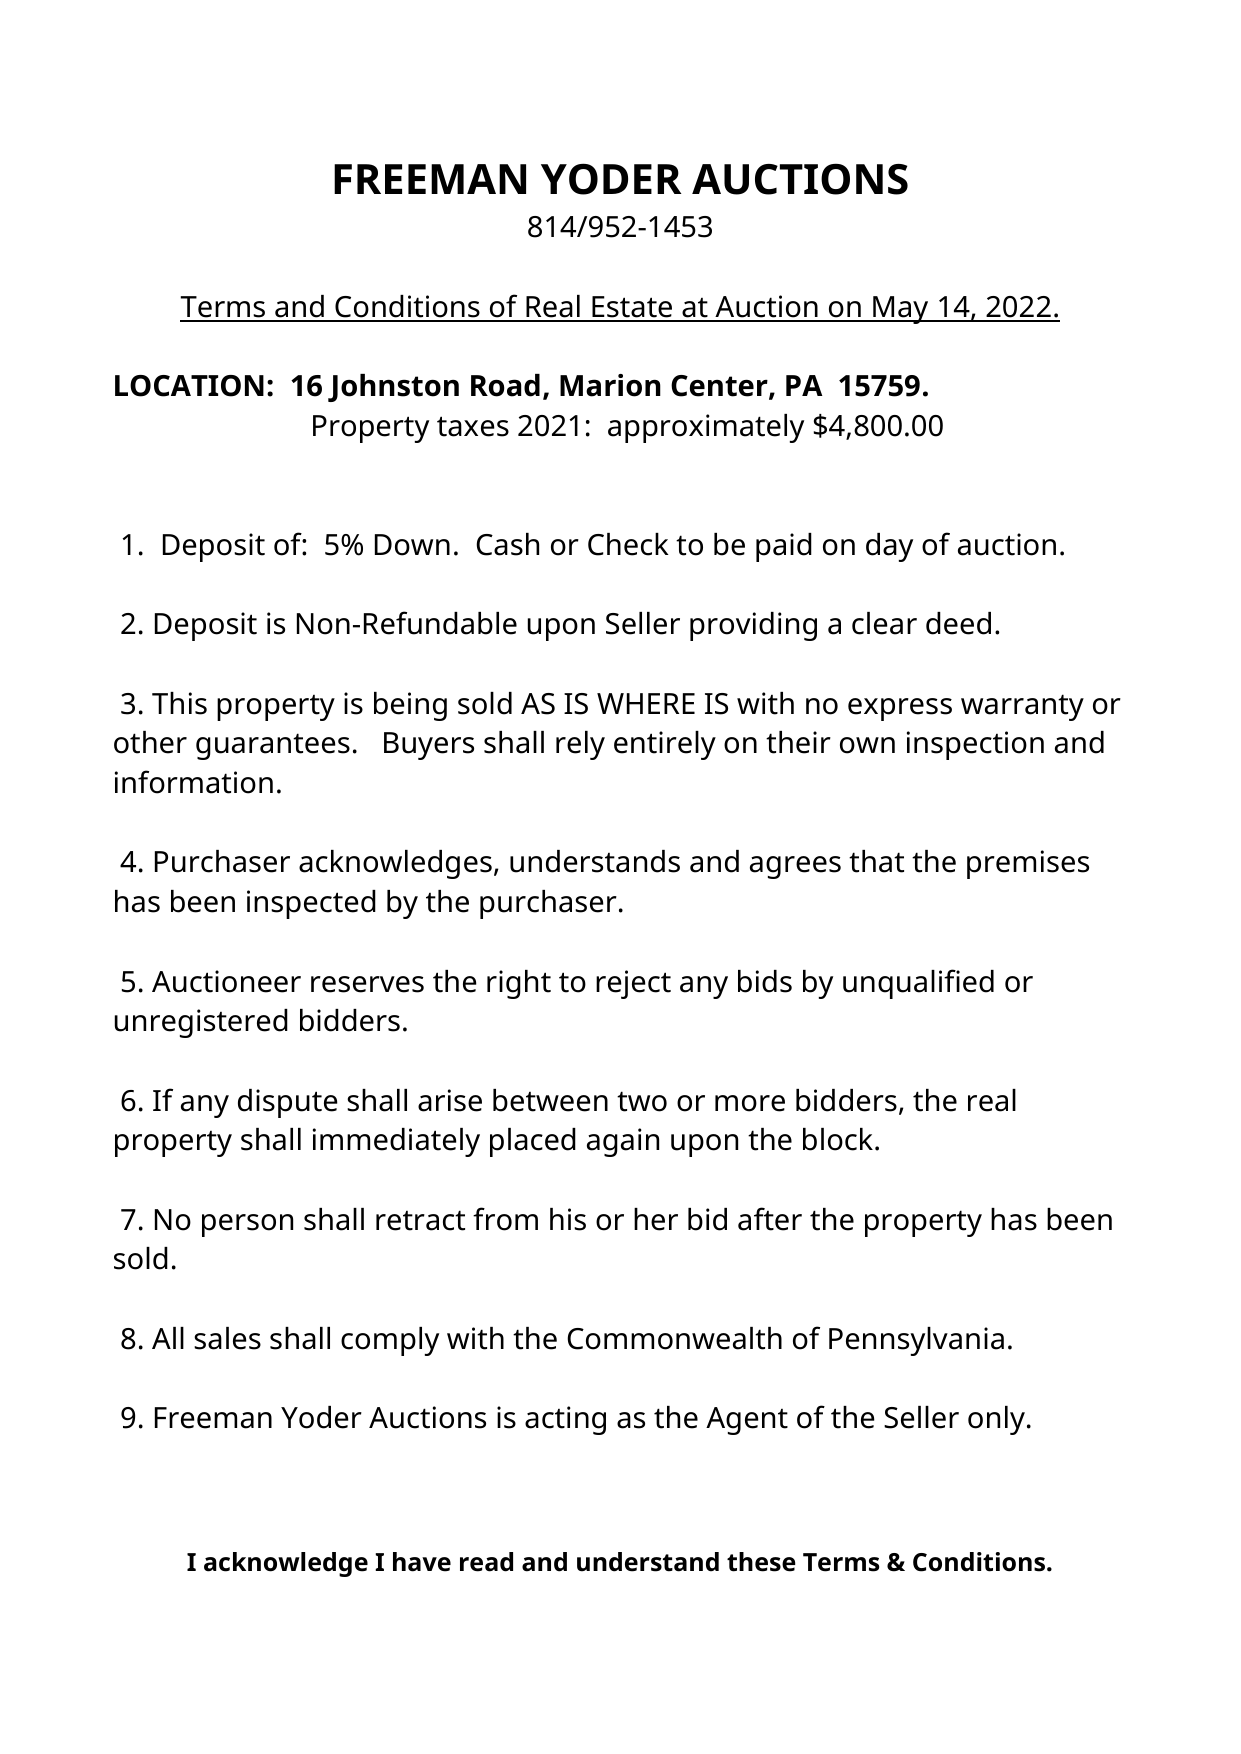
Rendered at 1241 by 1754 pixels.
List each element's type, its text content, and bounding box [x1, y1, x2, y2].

text 6. If any dispute shall arise between two or more bidders, the real property shall immediately placed again upon the block. [112, 1080, 1128, 1159]
text 4. Purchaser acknowledges, understands and agrees that the premises has been inspected by the purchaser. [112, 842, 1128, 921]
text 1. Deposit of: 5% Down. Cash or Check to be paid on day of auction. [112, 524, 1128, 564]
text 5. Auctioneer reserves the right to reject any bids by unqualified or unregistered bidders. [112, 961, 1128, 1040]
text LOCATION: 16 Johnston Road, Marion Center, PA 15759. [112, 366, 1128, 405]
text 7. No person shall retract from his or her bid after the property has been sold. [112, 1199, 1128, 1278]
text 814/952-1453 [112, 207, 1128, 246]
text 8. All sales shall comply with the Commonwealth of Pennsylvania. [112, 1318, 1128, 1358]
text 3. This property is being sold AS IS WHERE IS with no express warranty or other guarantees. Buyers shall rely entirely on their own inspection and information. [112, 683, 1128, 802]
text I acknowledge I have read and understand these Terms & Conditions. [112, 1545, 1128, 1579]
text Property taxes 2021: approximately $4,800.00 [112, 405, 1128, 445]
text 2. Deposit is Non-Refundable upon Seller providing a clear deed. [112, 604, 1128, 643]
text Terms and Conditions of Real Estate at Auction on May 14, 2022. [112, 286, 1128, 326]
text 9. Freeman Yoder Auctions is acting as the Agent of the Seller only. [112, 1397, 1128, 1437]
text FREEMAN YODER AUCTIONS [112, 150, 1128, 207]
